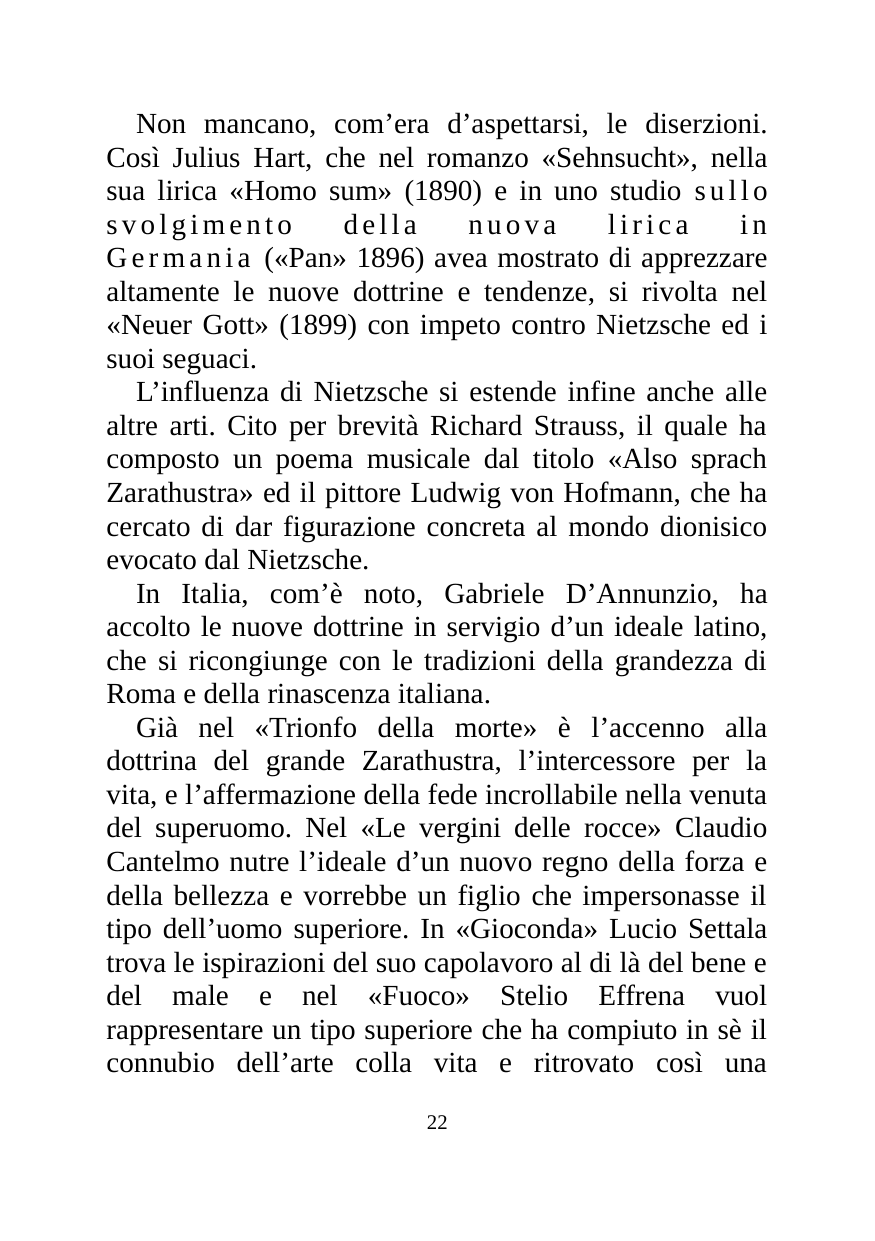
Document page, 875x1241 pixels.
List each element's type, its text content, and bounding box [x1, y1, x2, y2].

text Già nel «Trionfo della morte» è l’accenno alla dottrina del grande Zarathustra, l’intercessore per la vita, e l’affermazione della fede incrollabile nella venuta del superuomo. Nel «Le vergini delle rocce» Claudio Cantelmo nutre l’ideale d’un nuovo regno della forza e della bellezza e vorrebbe un figlio che impersonasse il tipo dell’uomo superiore. In «Gioconda» Lucio Settala trova le ispirazioni del suo capolavoro al di là del bene e del male e nel «Fuoco» Stelio Effrena vuol rappresentare un tipo superiore che ha compiuto in sè il connubio dell’arte colla vita e ritrovato così una [106, 710, 768, 1079]
text Non mancano, com’era d’aspettarsi, le diserzioni. Così Julius Hart, che nel romanzo «Sehnsucht», nella sua lirica «Homo sum» (1890) e in uno studio sullo svolgimento della nuova lirica in Germania («Pan» 1896) avea mostrato di apprezzare altamente le nuove dottrine e tendenze, si rivolta nel «Neuer Gott» (1899) con impeto contro Nietzsche ed i suoi seguaci. [106, 106, 768, 374]
text In Italia, com’è noto, Gabriele D’Annunzio, ha accolto le nuove dottrine in servigio d’un ideale latino, che si ricongiunge con le tradizioni della grandezza di Roma e della rinascenza italiana. [106, 576, 768, 710]
text L’influenza di Nietzsche si estende infine anche alle altre arti. Cito per brevità Richard Strauss, il quale ha composto un poema musicale dal titolo «Also sprach Zarathustra» ed il pittore Ludwig von Hofmann, che ha cercato di dar figurazione concreta al mondo dionisico evocato dal Nietzsche. [106, 374, 768, 576]
